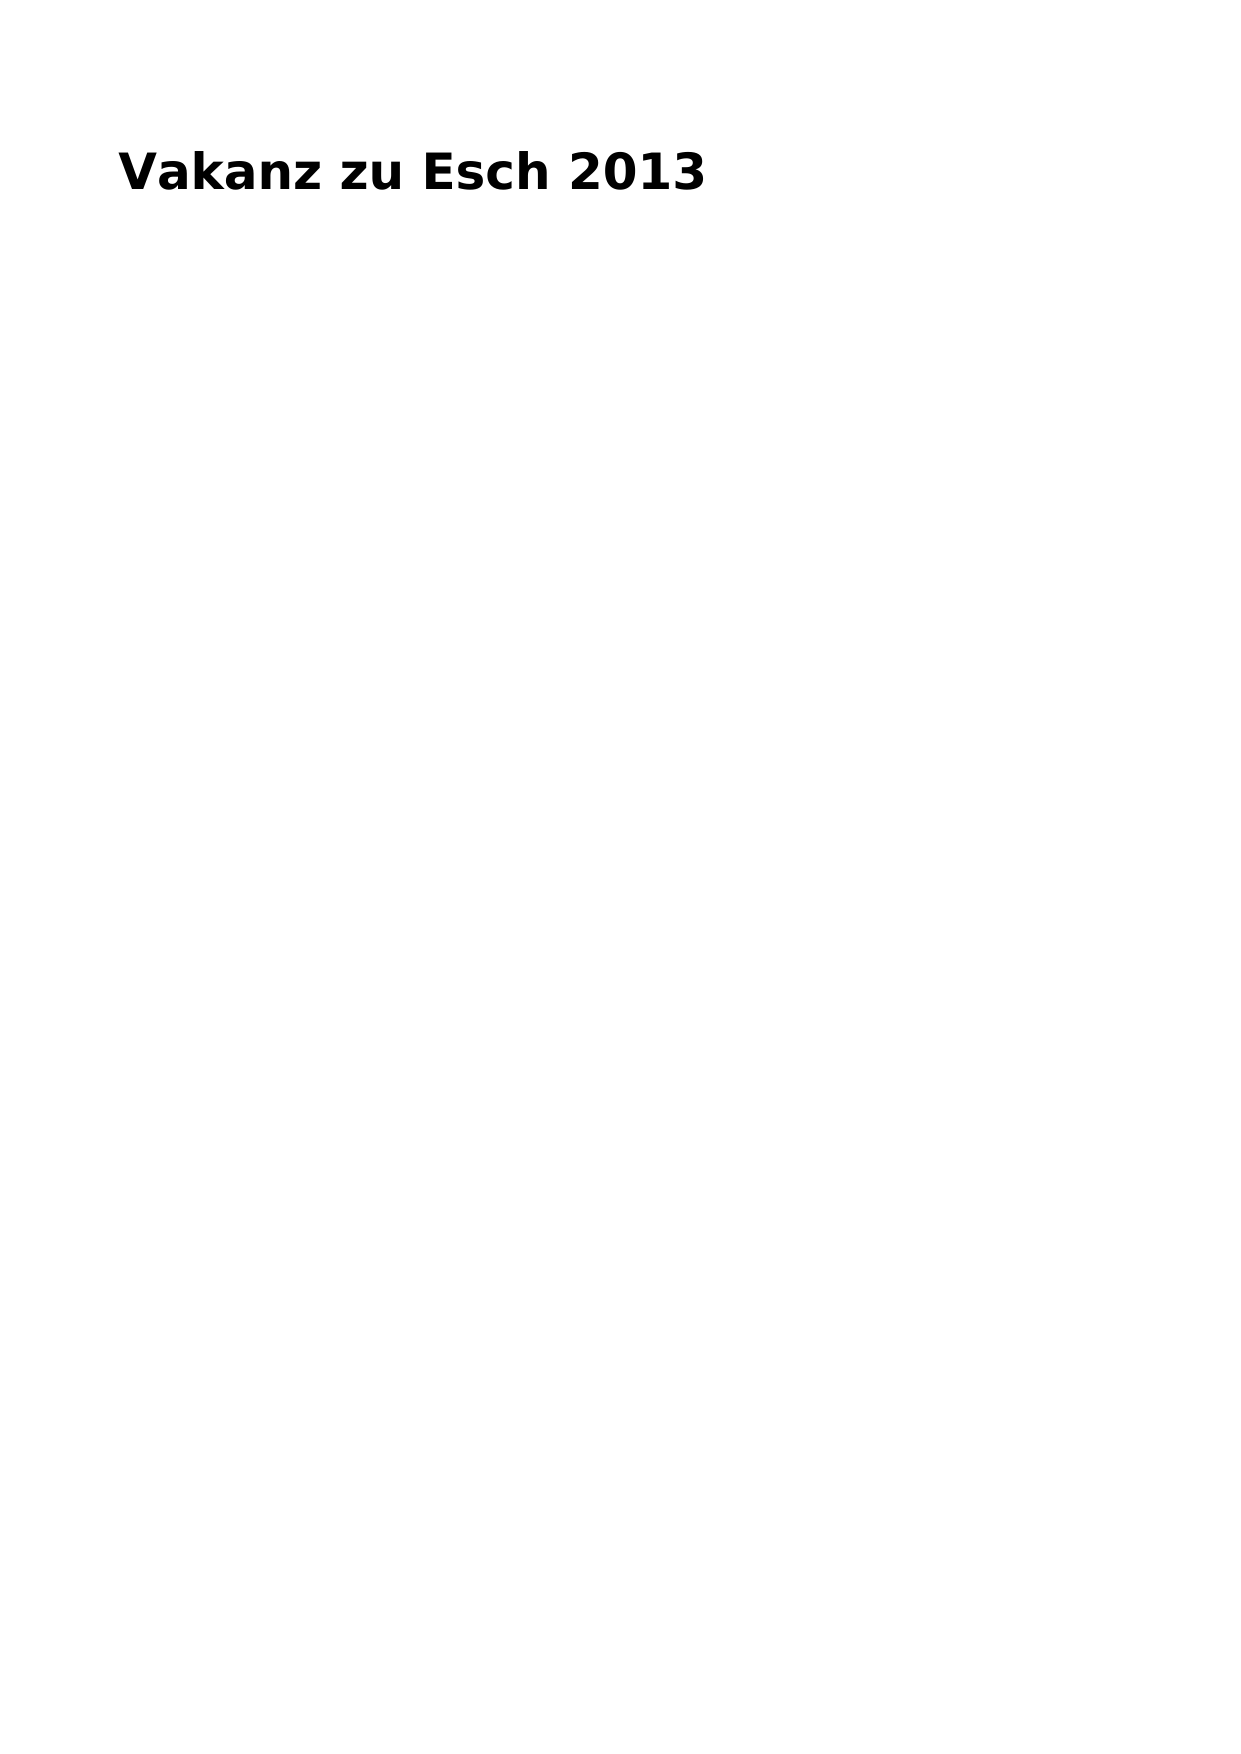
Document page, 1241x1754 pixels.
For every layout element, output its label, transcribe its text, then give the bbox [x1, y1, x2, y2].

subtitle Vakanz zu Esch 2013 [118, 143, 1122, 201]
